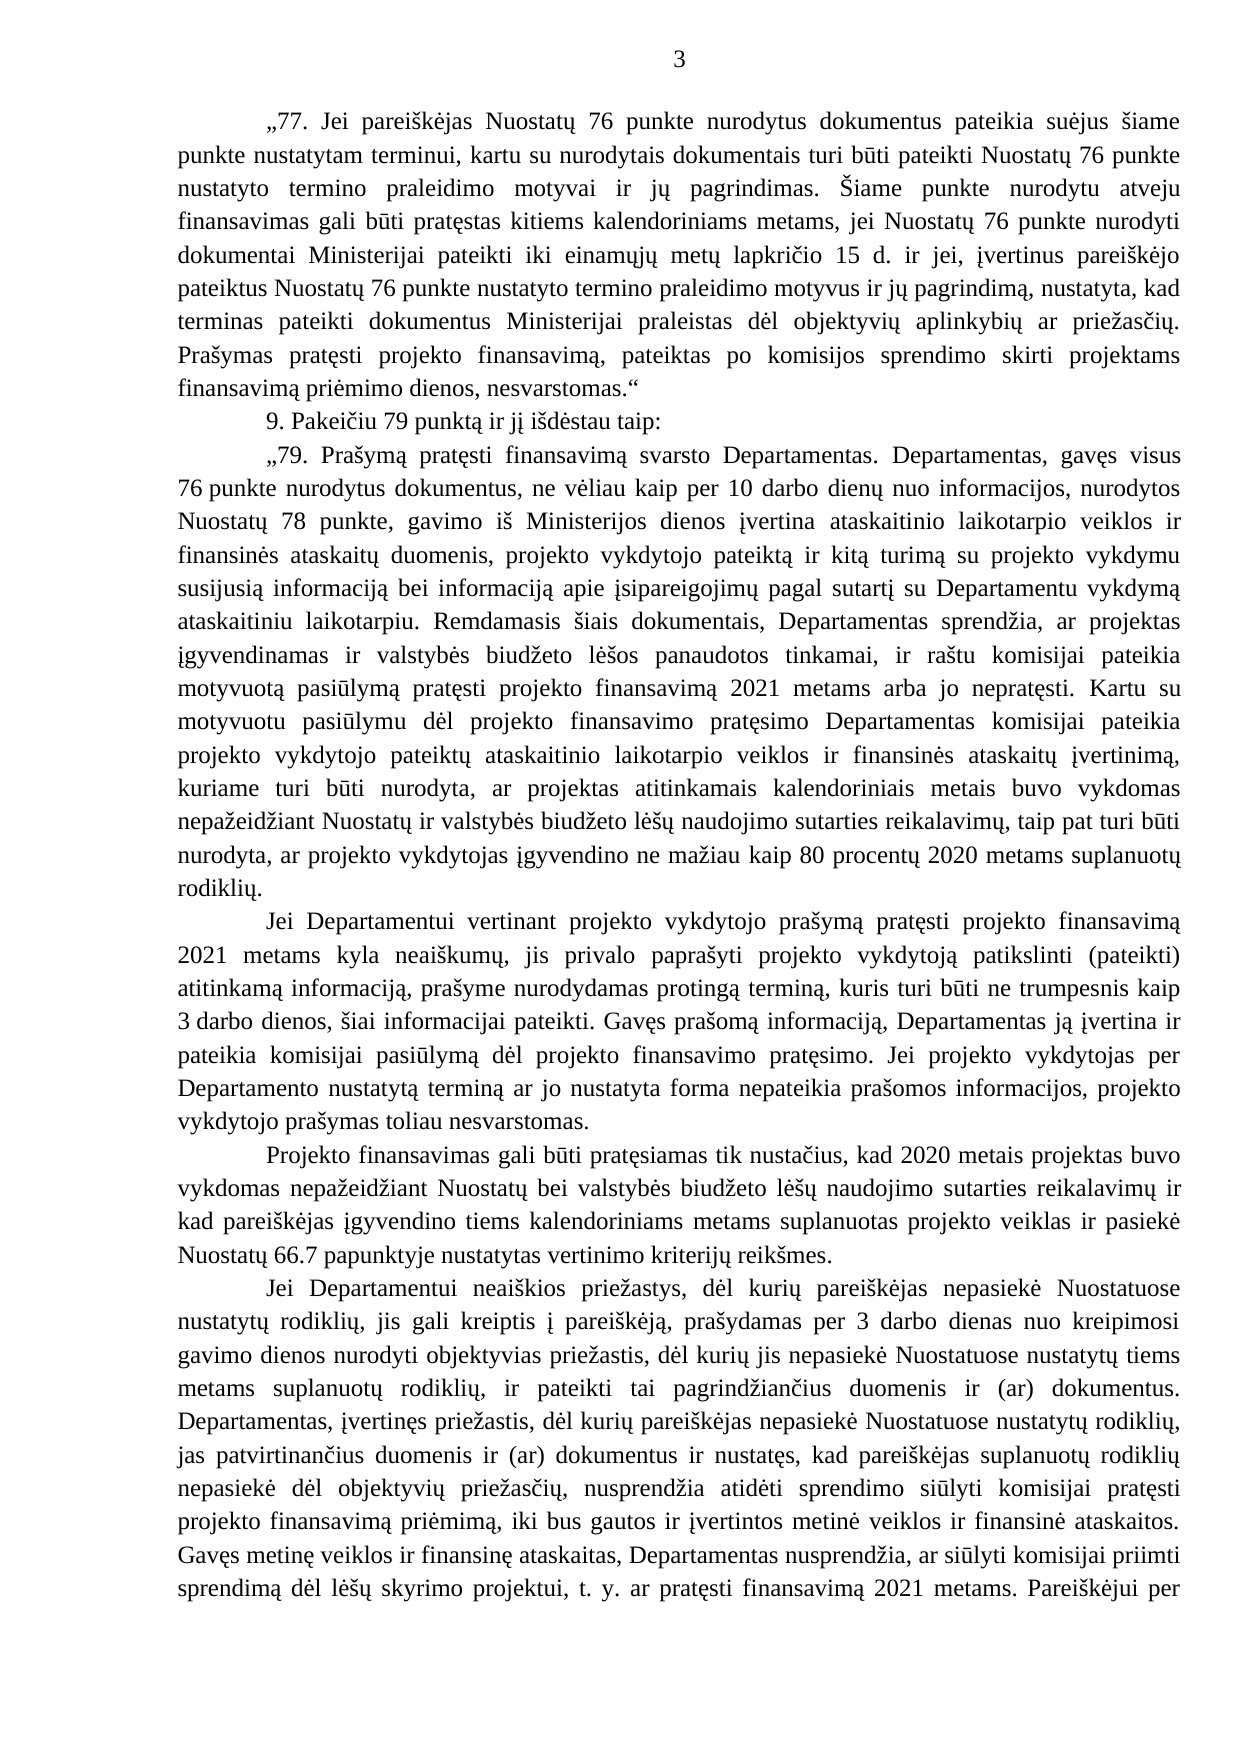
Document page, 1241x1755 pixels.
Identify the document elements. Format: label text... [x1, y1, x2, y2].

text Jei Departamentui vertinant projekto vykdytojo prašymą pratęsti projekto finansavimą 2021 metams kyla neaiškumų, jis privalo paprašyti projekto vykdytoją patikslinti (pateikti) atitinkamą informaciją, prašyme nurodydamas protingą terminą, kuris turi būti ne trumpesnis kaip 3 darbo dienos, šiai informacijai pateikti. Gavęs prašomą informaciją, Departamentas ją įvertina ir pateikia komisijai pasiūlymą dėl projekto finansavimo pratęsimo. Jei projekto vykdytojas per Departamento nustatytą terminą ar jo nustatyta forma nepateikia prašomos informacijos, projekto vykdytojo prašymas toliau nesvarstomas. [177, 902, 1181, 1135]
text „79. Prašymą pratęsti finansavimą svarsto Departamentas. Departamentas, gavęs visus 76 punkte nurodytus dokumentus, ne vėliau kaip per 10 darbo dienų nuo informacijos, nurodytos Nuostatų 78 punkte, gavimo iš Ministerijos dienos įvertina ataskaitinio laikotarpio veiklos ir finansinės ataskaitų duomenis, projekto vykdytojo pateiktą ir kitą turimą su projekto vykdymu susijusią informaciją bei informaciją apie įsipareigojimų pagal sutartį su Departamentu vykdymą ataskaitiniu laikotarpiu. Remdamasis šiais dokumentais, Departamentas sprendžia, ar projektas įgyvendinamas ir valstybės biudžeto lėšos panaudotos tinkamai, ir raštu komisijai pateikia motyvuotą pasiūlymą pratęsti projekto finansavimą 2021 metams arba jo nepratęsti. Kartu su motyvuotu pasiūlymu dėl projekto finansavimo pratęsimo Departamentas komisijai pateikia projekto vykdytojo pateiktų ataskaitinio laikotarpio veiklos ir finansinės ataskaitų įvertinimą, kuriame turi būti nurodyta, ar projektas atitinkamais kalendoriniais metais buvo vykdomas nepažeidžiant Nuostatų ir valstybės biudžeto lėšų naudojimo sutarties reikalavimų, taip pat turi būti nurodyta, ar projekto vykdytojas įgyvendino ne mažiau kaip 80 procentų 2020 metams suplanuotų rodiklių. [177, 435, 1181, 902]
text Jei Departamentui neaiškios priežastys, dėl kurių pareiškėjas nepasiekė Nuostatuose nustatytų rodiklių, jis gali kreiptis į pareiškėją, prašydamas per 3 darbo dienas nuo kreipimosi gavimo dienos nurodyti objektyvias priežastis, dėl kurių jis nepasiekė Nuostatuose nustatytų tiems metams suplanuotų rodiklių, ir pateikti tai pagrindžiančius duomenis ir (ar) dokumentus. Departamentas, įvertinęs priežastis, dėl kurių pareiškėjas nepasiekė Nuostatuose nustatytų rodiklių, jas patvirtinančius duomenis ir (ar) dokumentus ir nustatęs, kad pareiškėjas suplanuotų rodiklių nepasiekė dėl objektyvių priežasčių, nusprendžia atidėti sprendimo siūlyti komisijai pratęsti projekto finansavimą priėmimą, iki bus gautos ir įvertintos metinė veiklos ir finansinė ataskaitos. Gavęs metinę veiklos ir finansinę ataskaitas, Departamentas nusprendžia, ar siūlyti komisijai priimti sprendimą dėl lėšų skyrimo projektui, t. y. ar pratęsti finansavimą 2021 metams. Pareiškėjui per [177, 1268, 1181, 1602]
text 9. Pakeičiu 79 punktą ir jį išdėstau taip: [177, 402, 1181, 435]
text Projekto finansavimas gali būti pratęsiamas tik nustačius, kad 2020 metais projektas buvo vykdomas nepažeidžiant Nuostatų bei valstybės biudžeto lėšų naudojimo sutarties reikalavimų ir kad pareiškėjas įgyvendino tiems kalendoriniams metams suplanuotas projekto veiklas ir pasiekė Nuostatų 66.7 papunktyje nustatytas vertinimo kriterijų reikšmes. [177, 1135, 1181, 1268]
text „77. Jei pareiškėjas Nuostatų 76 punkte nurodytus dokumentus pateikia suėjus šiame punkte nustatytam terminui, kartu su nurodytais dokumentais turi būti pateikti Nuostatų 76 punkte nustatyto termino praleidimo motyvai ir jų pagrindimas. Šiame punkte nurodytu atveju finansavimas gali būti pratęstas kitiems kalendoriniams metams, jei Nuostatų 76 punkte nurodyti dokumentai Ministerijai pateikti iki einamųjų metų lapkričio 15 d. ir jei, įvertinus pareiškėjo pateiktus Nuostatų 76 punkte nustatyto termino praleidimo motyvus ir jų pagrindimą, nustatyta, kad terminas pateikti dokumentus Ministerijai praleistas dėl objektyvių aplinkybių ar priežasčių. Prašymas pratęsti projekto finansavimą, pateiktas po komisijos sprendimo skirti projektams finansavimą priėmimo dienos, nesvarstomas.“ [177, 102, 1181, 402]
